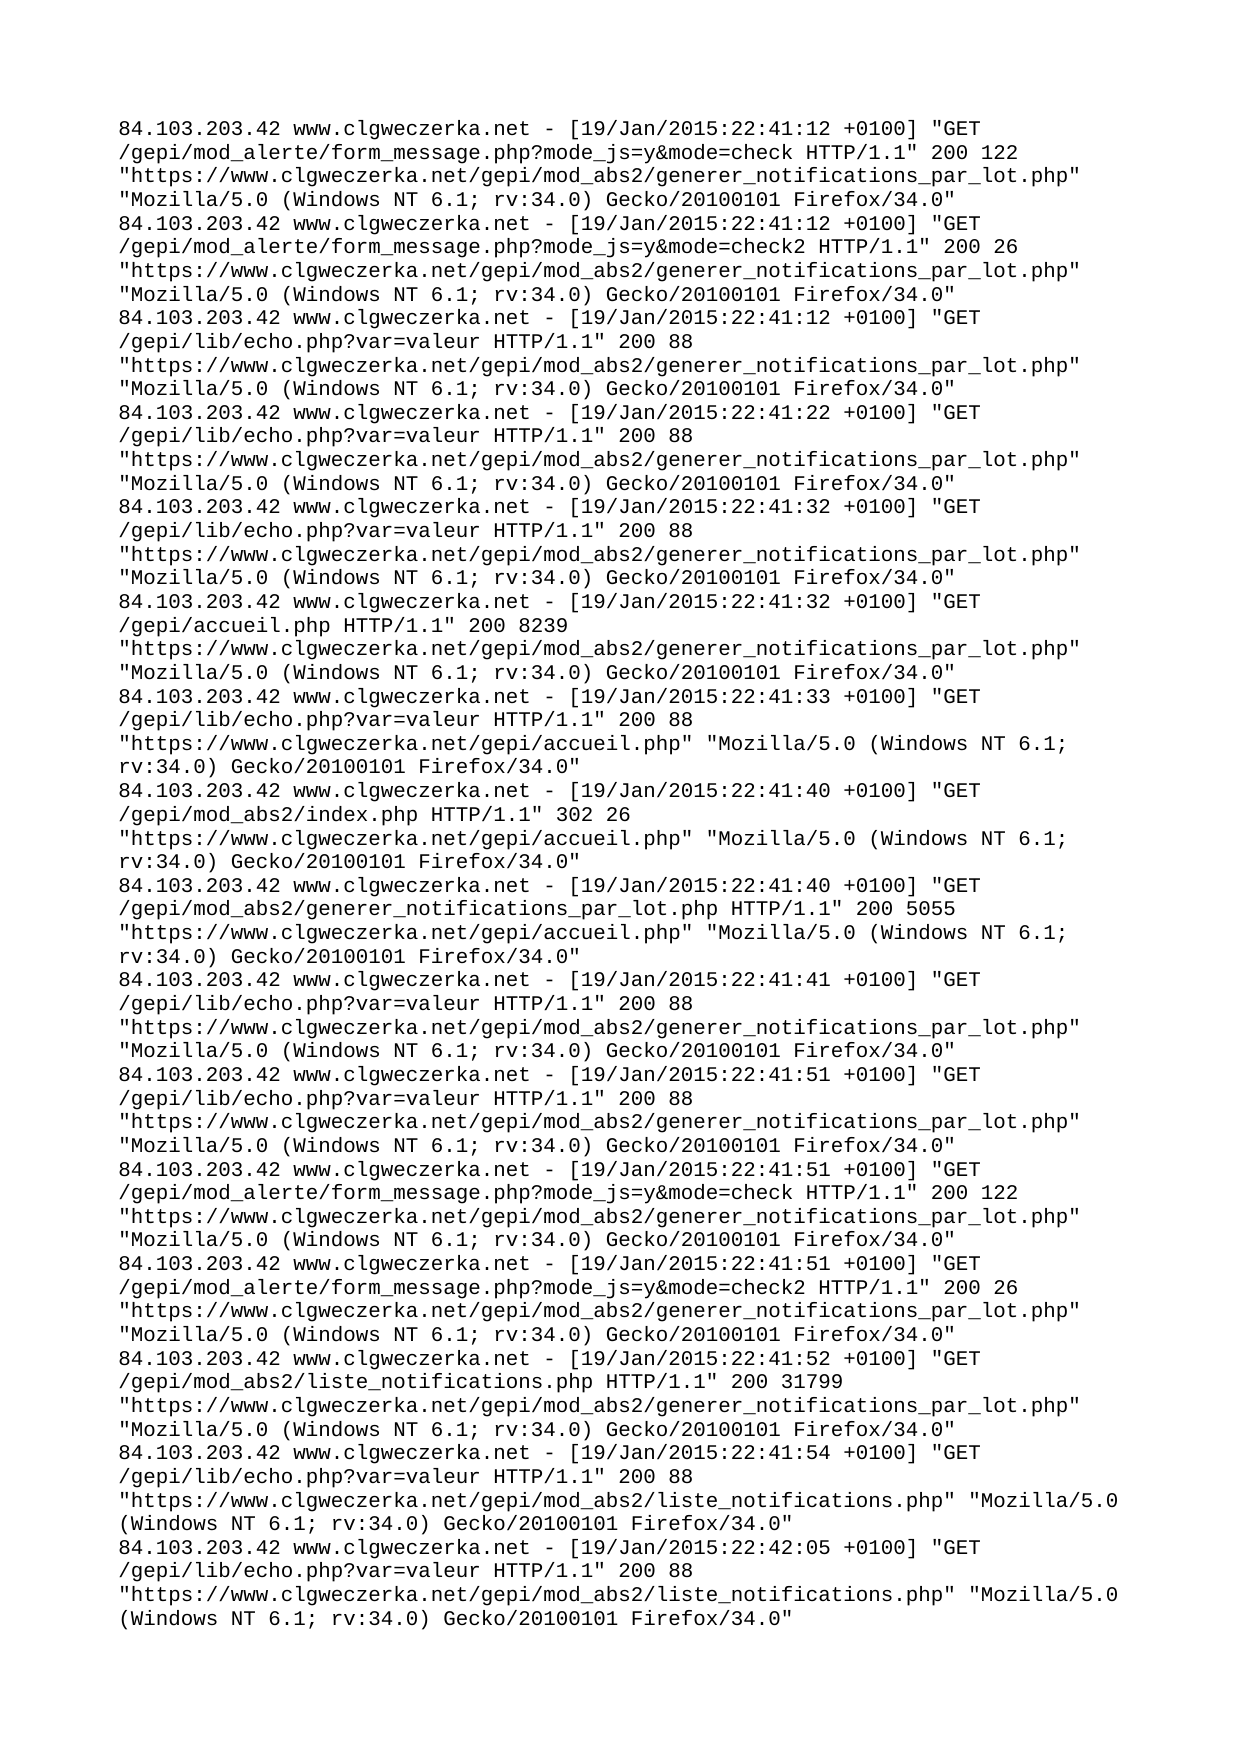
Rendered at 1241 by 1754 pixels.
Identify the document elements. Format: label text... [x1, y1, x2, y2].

text 84.103.203.42 www.clgweczerka.net - [19/Jan/2015:22:41:40 +0100] "GET /gepi/mod_abs2/index.php HTTP/1.1" 302 26 "https://www.clgweczerka.net/gepi/accueil.php" "Mozilla/5.0 (Windows NT 6.1; rv:34.0) Gecko/20100101 Firefox/34.0" [118, 780, 1122, 875]
text 84.103.203.42 www.clgweczerka.net - [19/Jan/2015:22:41:51 +0100] "GET /gepi/lib/echo.php?var=valeur HTTP/1.1" 200 88 "https://www.clgweczerka.net/gepi/mod_abs2/generer_notifications_par_lot.php" "Mozilla/5.0 (Windows NT 6.1; rv:34.0) Gecko/20100101 Firefox/34.0" [118, 1064, 1122, 1158]
text 84.103.203.42 www.clgweczerka.net - [19/Jan/2015:22:41:51 +0100] "GET /gepi/mod_alerte/form_message.php?mode_js=y&mode=check HTTP/1.1" 200 122 "https://www.clgweczerka.net/gepi/mod_abs2/generer_notifications_par_lot.php" "Mozilla/5.0 (Windows NT 6.1; rv:34.0) Gecko/20100101 Firefox/34.0" [118, 1158, 1122, 1253]
text 84.103.203.42 www.clgweczerka.net - [19/Jan/2015:22:41:12 +0100] "GET /gepi/lib/echo.php?var=valeur HTTP/1.1" 200 88 "https://www.clgweczerka.net/gepi/mod_abs2/generer_notifications_par_lot.php" "Mozilla/5.0 (Windows NT 6.1; rv:34.0) Gecko/20100101 Firefox/34.0" [118, 307, 1122, 402]
text 84.103.203.42 www.clgweczerka.net - [19/Jan/2015:22:41:32 +0100] "GET /gepi/lib/echo.php?var=valeur HTTP/1.1" 200 88 "https://www.clgweczerka.net/gepi/mod_abs2/generer_notifications_par_lot.php" "Mozilla/5.0 (Windows NT 6.1; rv:34.0) Gecko/20100101 Firefox/34.0" [118, 496, 1122, 591]
text 84.103.203.42 www.clgweczerka.net - [19/Jan/2015:22:41:54 +0100] "GET /gepi/lib/echo.php?var=valeur HTTP/1.1" 200 88 "https://www.clgweczerka.net/gepi/mod_abs2/liste_notifications.php" "Mozilla/5.0 (Windows NT 6.1; rv:34.0) Gecko/20100101 Firefox/34.0" [118, 1442, 1122, 1537]
text 84.103.203.42 www.clgweczerka.net - [19/Jan/2015:22:41:32 +0100] "GET /gepi/accueil.php HTTP/1.1" 200 8239 "https://www.clgweczerka.net/gepi/mod_abs2/generer_notifications_par_lot.php" "Mozilla/5.0 (Windows NT 6.1; rv:34.0) Gecko/20100101 Firefox/34.0" [118, 591, 1122, 686]
text 84.103.203.42 www.clgweczerka.net - [19/Jan/2015:22:41:33 +0100] "GET /gepi/lib/echo.php?var=valeur HTTP/1.1" 200 88 "https://www.clgweczerka.net/gepi/accueil.php" "Mozilla/5.0 (Windows NT 6.1; rv:34.0) Gecko/20100101 Firefox/34.0" [118, 686, 1122, 780]
text 84.103.203.42 www.clgweczerka.net - [19/Jan/2015:22:41:22 +0100] "GET /gepi/lib/echo.php?var=valeur HTTP/1.1" 200 88 "https://www.clgweczerka.net/gepi/mod_abs2/generer_notifications_par_lot.php" "Mozilla/5.0 (Windows NT 6.1; rv:34.0) Gecko/20100101 Firefox/34.0" [118, 402, 1122, 496]
text 84.103.203.42 www.clgweczerka.net - [19/Jan/2015:22:41:51 +0100] "GET /gepi/mod_alerte/form_message.php?mode_js=y&mode=check2 HTTP/1.1" 200 26 "https://www.clgweczerka.net/gepi/mod_abs2/generer_notifications_par_lot.php" "Mozilla/5.0 (Windows NT 6.1; rv:34.0) Gecko/20100101 Firefox/34.0" [118, 1253, 1122, 1348]
text 84.103.203.42 www.clgweczerka.net - [19/Jan/2015:22:41:41 +0100] "GET /gepi/lib/echo.php?var=valeur HTTP/1.1" 200 88 "https://www.clgweczerka.net/gepi/mod_abs2/generer_notifications_par_lot.php" "Mozilla/5.0 (Windows NT 6.1; rv:34.0) Gecko/20100101 Firefox/34.0" [118, 969, 1122, 1064]
text 84.103.203.42 www.clgweczerka.net - [19/Jan/2015:22:41:40 +0100] "GET /gepi/mod_abs2/generer_notifications_par_lot.php HTTP/1.1" 200 5055 "https://www.clgweczerka.net/gepi/accueil.php" "Mozilla/5.0 (Windows NT 6.1; rv:34.0) Gecko/20100101 Firefox/34.0" [118, 875, 1122, 969]
text 84.103.203.42 www.clgweczerka.net - [19/Jan/2015:22:41:12 +0100] "GET /gepi/mod_alerte/form_message.php?mode_js=y&mode=check HTTP/1.1" 200 122 "https://www.clgweczerka.net/gepi/mod_abs2/generer_notifications_par_lot.php" "Mozilla/5.0 (Windows NT 6.1; rv:34.0) Gecko/20100101 Firefox/34.0" [118, 118, 1122, 213]
text 84.103.203.42 www.clgweczerka.net - [19/Jan/2015:22:41:12 +0100] "GET /gepi/mod_alerte/form_message.php?mode_js=y&mode=check2 HTTP/1.1" 200 26 "https://www.clgweczerka.net/gepi/mod_abs2/generer_notifications_par_lot.php" "Mozilla/5.0 (Windows NT 6.1; rv:34.0) Gecko/20100101 Firefox/34.0" [118, 213, 1122, 307]
text 84.103.203.42 www.clgweczerka.net - [19/Jan/2015:22:41:52 +0100] "GET /gepi/mod_abs2/liste_notifications.php HTTP/1.1" 200 31799 "https://www.clgweczerka.net/gepi/mod_abs2/generer_notifications_par_lot.php" "Mozilla/5.0 (Windows NT 6.1; rv:34.0) Gecko/20100101 Firefox/34.0" [118, 1348, 1122, 1442]
text 84.103.203.42 www.clgweczerka.net - [19/Jan/2015:22:42:05 +0100] "GET /gepi/lib/echo.php?var=valeur HTTP/1.1" 200 88 "https://www.clgweczerka.net/gepi/mod_abs2/liste_notifications.php" "Mozilla/5.0 (Windows NT 6.1; rv:34.0) Gecko/20100101 Firefox/34.0" [118, 1537, 1122, 1631]
